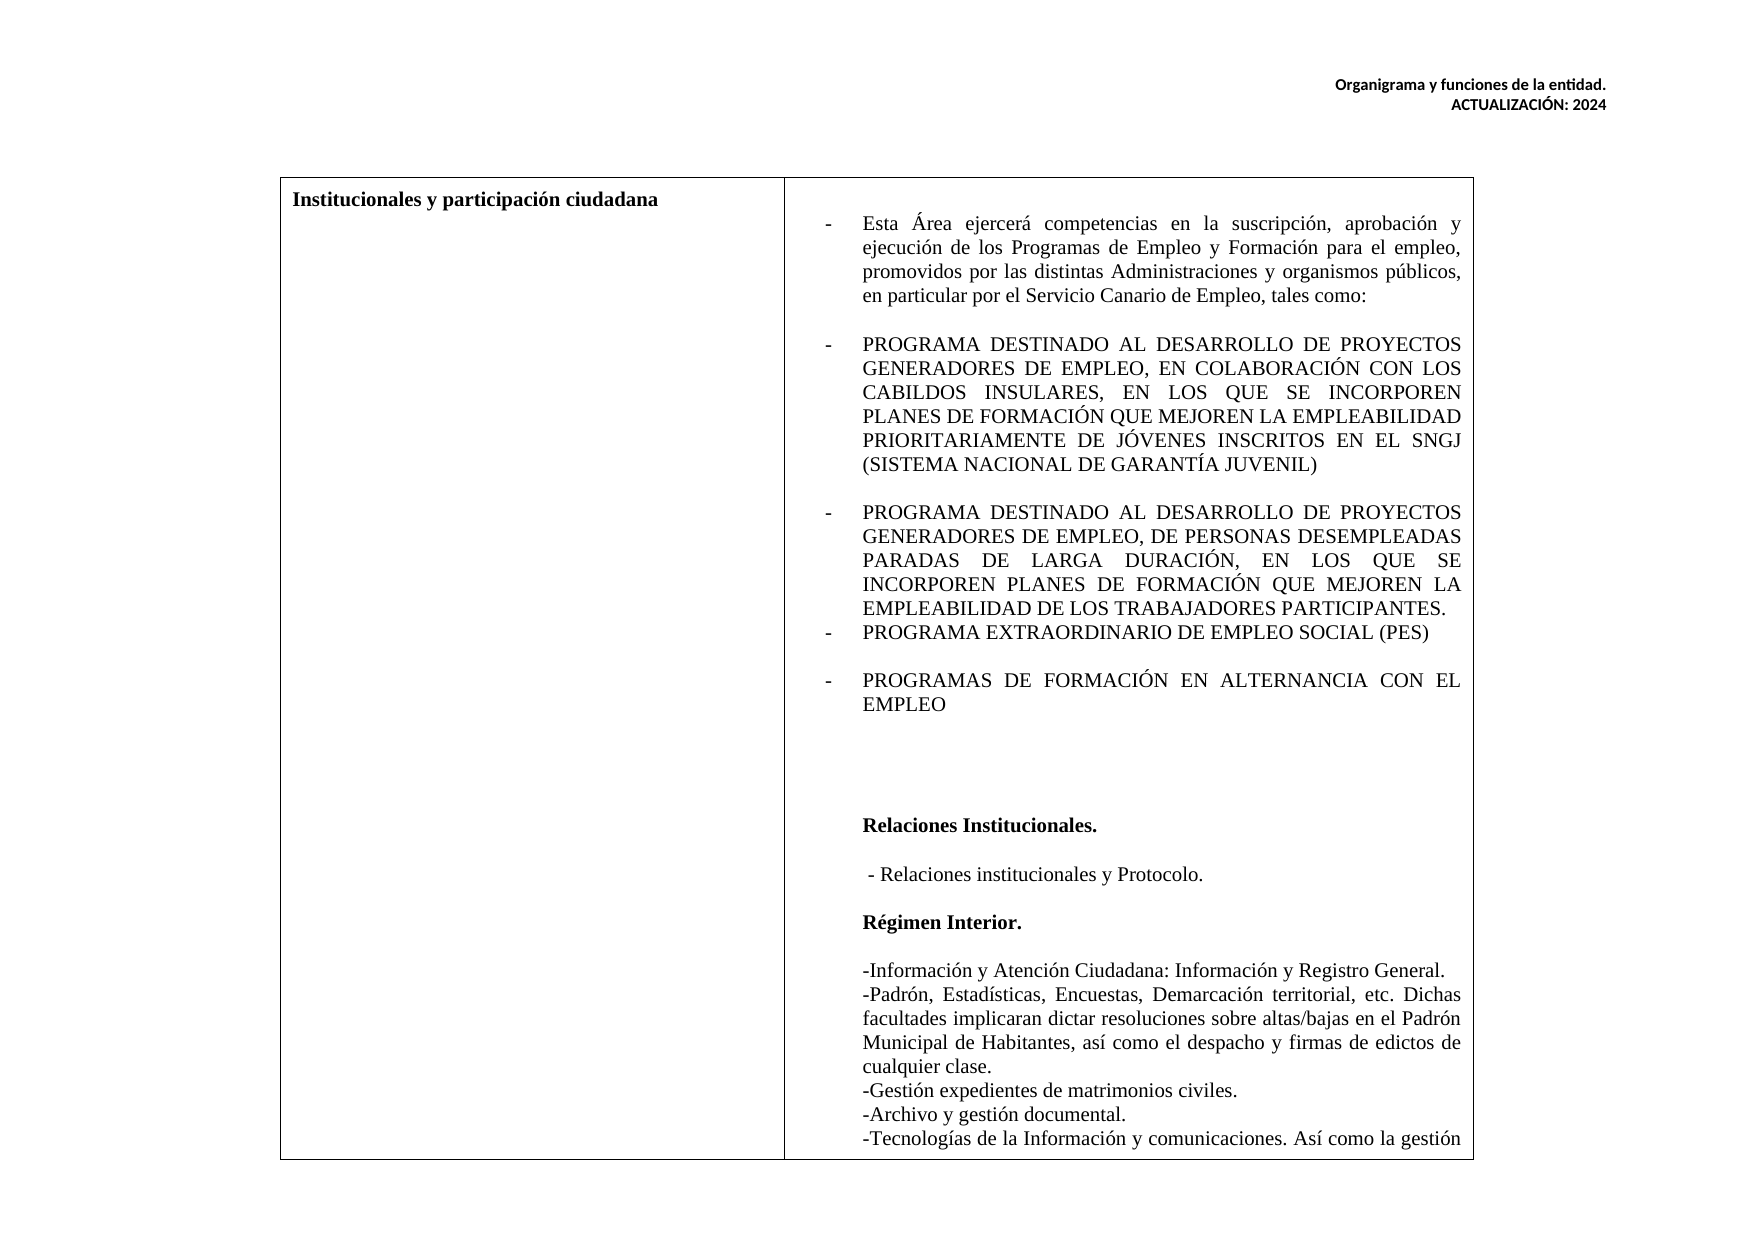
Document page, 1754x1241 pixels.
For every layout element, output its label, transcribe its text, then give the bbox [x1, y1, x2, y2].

table_cell Esta Área ejercerá competencias en la suscripción, aprobación y ejecución de los Programas de Empleo y Formación para el empleo, promovidos por las distintas Administraciones y organismos públicos, en particular por el Servicio Canario de Empleo, tales como: PROGRAMA DESTINADO AL DESARROLLO DE PROYECTOS GENERADORES DE EMPLEO, EN COLABORACIÓN CON LOS CABILDOS INSULARES, EN LOS QUE SE INCORPOREN PLANES DE FORMACIÓN QUE MEJOREN LA EMPLEABILIDAD PRIORITARIAMENTE DE JÓVENES INSCRITOS EN EL SNGJ (SISTEMA NACIONAL DE GARANTÍA JUVENIL) PROGRAMA DESTINADO AL DESARROLLO DE PROYECTOS GENERADORES DE EMPLEO, DE PERSONAS DESEMPLEADAS PARADAS DE LARGA DURACIÓN, EN LOS QUE SE INCORPOREN PLANES DE FORMACIÓN QUE MEJOREN LA EMPLEABILIDAD DE LOS TRABAJADORES PARTICIPANTES. PROGRAMA EXTRAORDINARIO DE EMPLEO SOCIAL (PES) PROGRAMAS DE FORMACIÓN EN ALTERNANCIA CON EL EMPLEO Relaciones Institucionales. - Relaciones institucionales y Protocolo. Régimen Interior. -Información y Atención Ciudadana: Información y Registro General. -Padrón, Estadísticas, Encuestas, Demarcación territorial, etc. Dichas facultades implicaran dictar resoluciones sobre altas/bajas en el Padrón Municipal de Habitantes, así como el despacho y firmas de edictos de cualquier clase. -Gestión expedientes de matrimonios civiles. -Archivo y gestión documental. -Tecnologías de la Información y comunicaciones. Así como la gestión [785, 178, 1473, 1159]
table_cell Institucionales y participación ciudadana [281, 178, 784, 1159]
